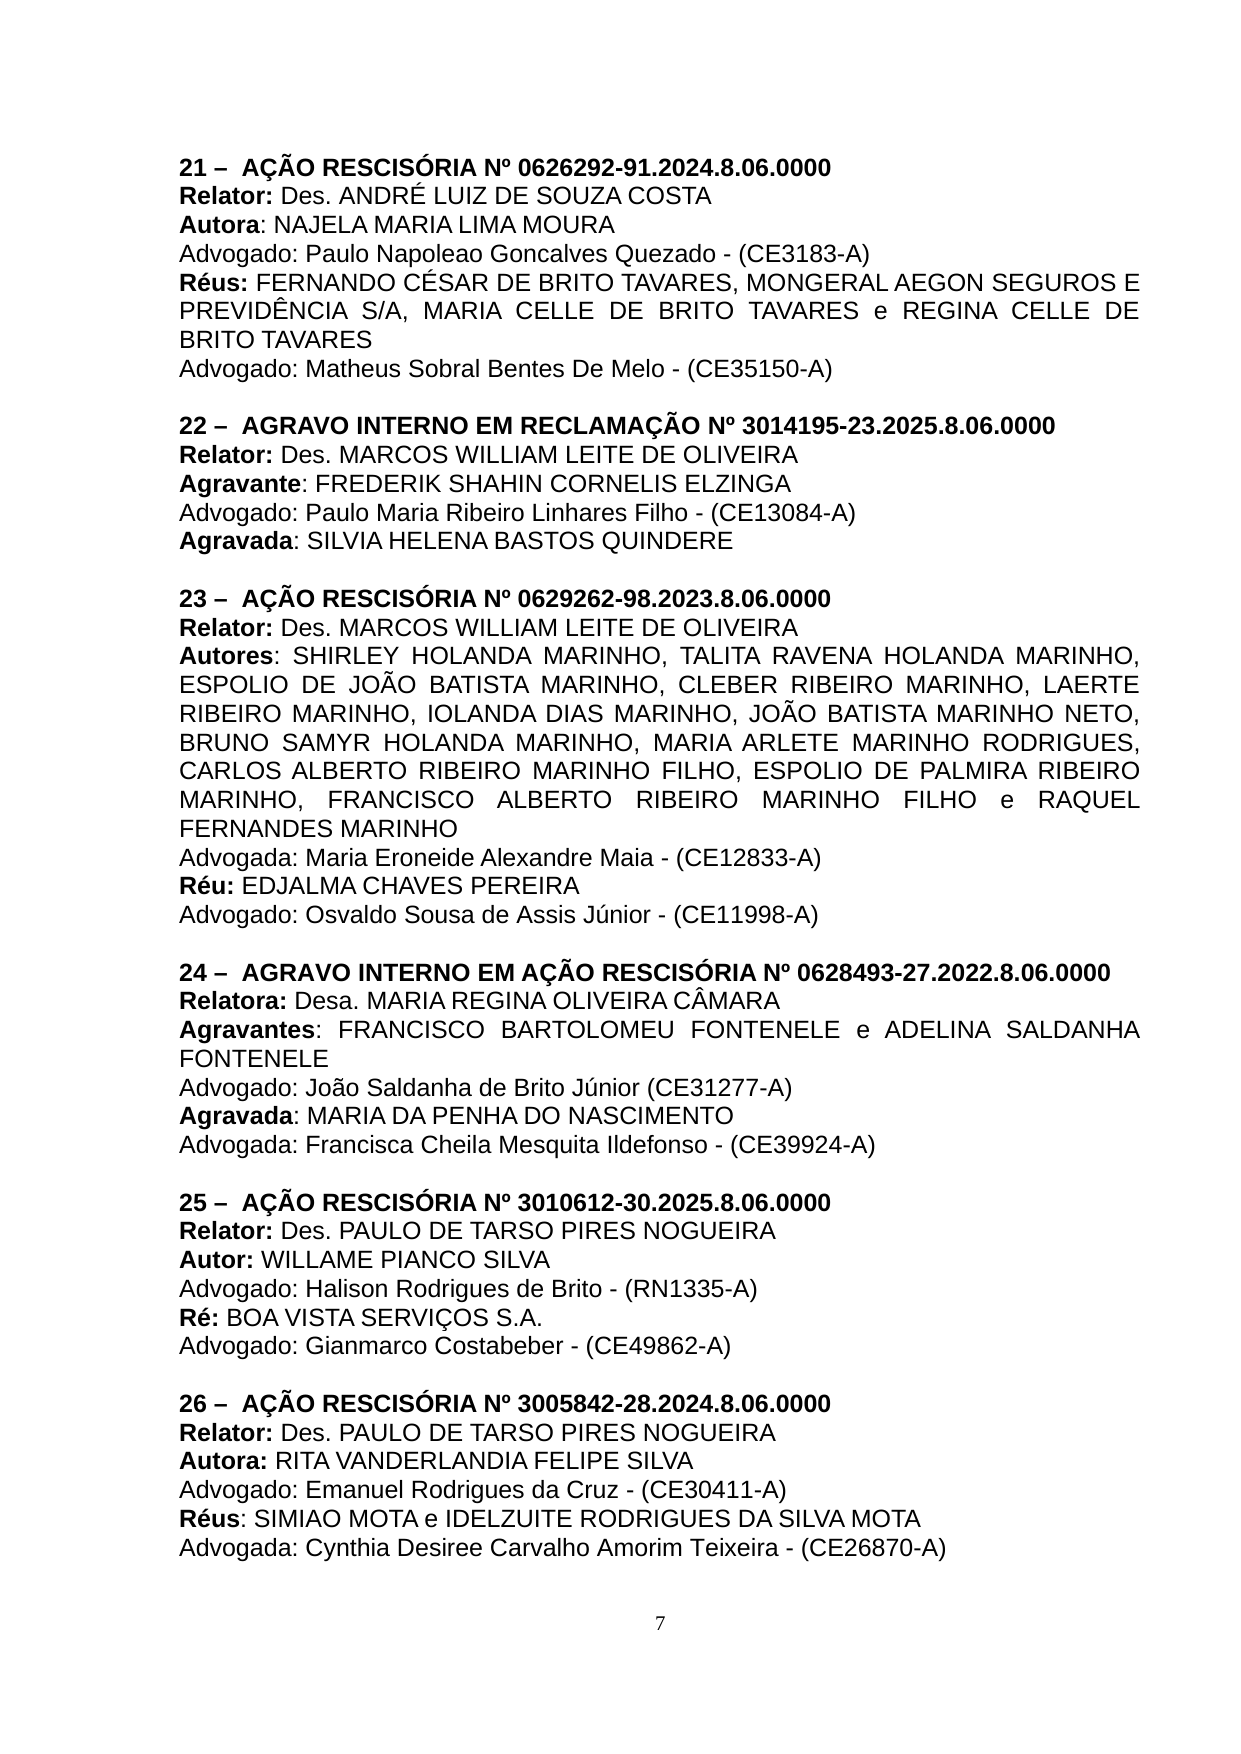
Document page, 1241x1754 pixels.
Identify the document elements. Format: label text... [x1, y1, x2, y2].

text 23 – AÇÃO RESCISÓRIA Nº 0629262-98.2023.8.06.0000 [179, 584, 1141, 612]
text Ré: BOA VISTA SERVIÇOS S.A. [179, 1302, 1141, 1331]
text Agravantes: FRANCISCO BARTOLOMEU FONTENELE e ADELINA SALDANHA FONTENELE [179, 1015, 1141, 1072]
text Advogado: Matheus Sobral Bentes De Melo - (CE35150-A) [179, 354, 1141, 382]
text 26 – AÇÃO RESCISÓRIA Nº 3005842-28.2024.8.06.0000 [179, 1389, 1141, 1417]
text Agravada: MARIA DA PENHA DO NASCIMENTO [179, 1101, 1141, 1130]
text Autora: NAJELA MARIA LIMA MOURA [179, 210, 1141, 239]
text 25 – AÇÃO RESCISÓRIA Nº 3010612-30.2025.8.06.0000 [179, 1187, 1141, 1216]
text Réus: SIMIAO MOTA e IDELZUITE RODRIGUES DA SILVA MOTA [179, 1504, 1141, 1532]
text Advogado: João Saldanha de Brito Júnior (CE31277-A) [179, 1072, 1141, 1101]
text Advogada: Cynthia Desiree Carvalho Amorim Teixeira - (CE26870-A) [179, 1532, 1141, 1561]
text Advogado: Paulo Napoleao Goncalves Quezado - (CE3183-A) [179, 239, 1141, 267]
text Relator: Des. ANDRÉ LUIZ DE SOUZA COSTA [179, 181, 1141, 210]
text Réus: FERNANDO CÉSAR DE BRITO TAVARES, MONGERAL AEGON SEGUROS E PREVIDÊNCIA S/A, MARIA CELLE DE BRITO TAVARES e REGINA CELLE DE BRITO TAVARES [179, 267, 1141, 354]
text Relator: Des. MARCOS WILLIAM LEITE DE OLIVEIRA [179, 612, 1141, 641]
text 22 – AGRAVO INTERNO EM RECLAMAÇÃO Nº 3014195-23.2025.8.06.0000 [179, 411, 1141, 440]
text Relator: Des. MARCOS WILLIAM LEITE DE OLIVEIRA [179, 440, 1141, 469]
text Agravada: SILVIA HELENA BASTOS QUINDERE [179, 526, 1141, 555]
text Relator: Des. PAULO DE TARSO PIRES NOGUEIRA [179, 1417, 1141, 1446]
text Advogada: Francisca Cheila Mesquita Ildefonso - (CE39924-A) [179, 1130, 1141, 1159]
text 24 – AGRAVO INTERNO EM AÇÃO RESCISÓRIA Nº 0628493-27.2022.8.06.0000 [179, 957, 1141, 986]
text 21 – AÇÃO RESCISÓRIA Nº 0626292-91.2024.8.06.0000 [179, 152, 1141, 181]
text Agravante: FREDERIK SHAHIN CORNELIS ELZINGA [179, 469, 1141, 497]
text Relator: Des. PAULO DE TARSO PIRES NOGUEIRA [179, 1216, 1141, 1245]
text Autor: WILLAME PIANCO SILVA [179, 1245, 1141, 1274]
text Relatora: Desa. MARIA REGINA OLIVEIRA CÂMARA [179, 986, 1141, 1015]
text Advogado: Osvaldo Sousa de Assis Júnior - (CE11998-A) [179, 900, 1141, 929]
text Réu: EDJALMA CHAVES PEREIRA [179, 871, 1141, 900]
text Advogado: Gianmarco Costabeber - (CE49862-A) [179, 1331, 1141, 1360]
text Advogado: Halison Rodrigues de Brito - (RN1335-A) [179, 1274, 1141, 1302]
text Autores: SHIRLEY HOLANDA MARINHO, TALITA RAVENA HOLANDA MARINHO, ESPOLIO DE JOÃO BATISTA MARINHO, CLEBER RIBEIRO MARINHO, LAERTE RIBEIRO MARINHO, IOLANDA DIAS MARINHO, JOÃO BATISTA MARINHO NETO, BRUNO SAMYR HOLANDA MARINHO, MARIA ARLETE MARINHO RODRIGUES, CARLOS ALBERTO RIBEIRO MARINHO FILHO, ESPOLIO DE PALMIRA RIBEIRO MARINHO, FRANCISCO ALBERTO RIBEIRO MARINHO FILHO e RAQUEL FERNANDES MARINHO [179, 641, 1141, 842]
text Advogado: Paulo Maria Ribeiro Linhares Filho - (CE13084-A) [179, 497, 1141, 526]
text Autora: RITA VANDERLANDIA FELIPE SILVA [179, 1446, 1141, 1475]
text Advogado: Emanuel Rodrigues da Cruz - (CE30411-A) [179, 1475, 1141, 1504]
text Advogada: Maria Eroneide Alexandre Maia - (CE12833-A) [179, 842, 1141, 871]
